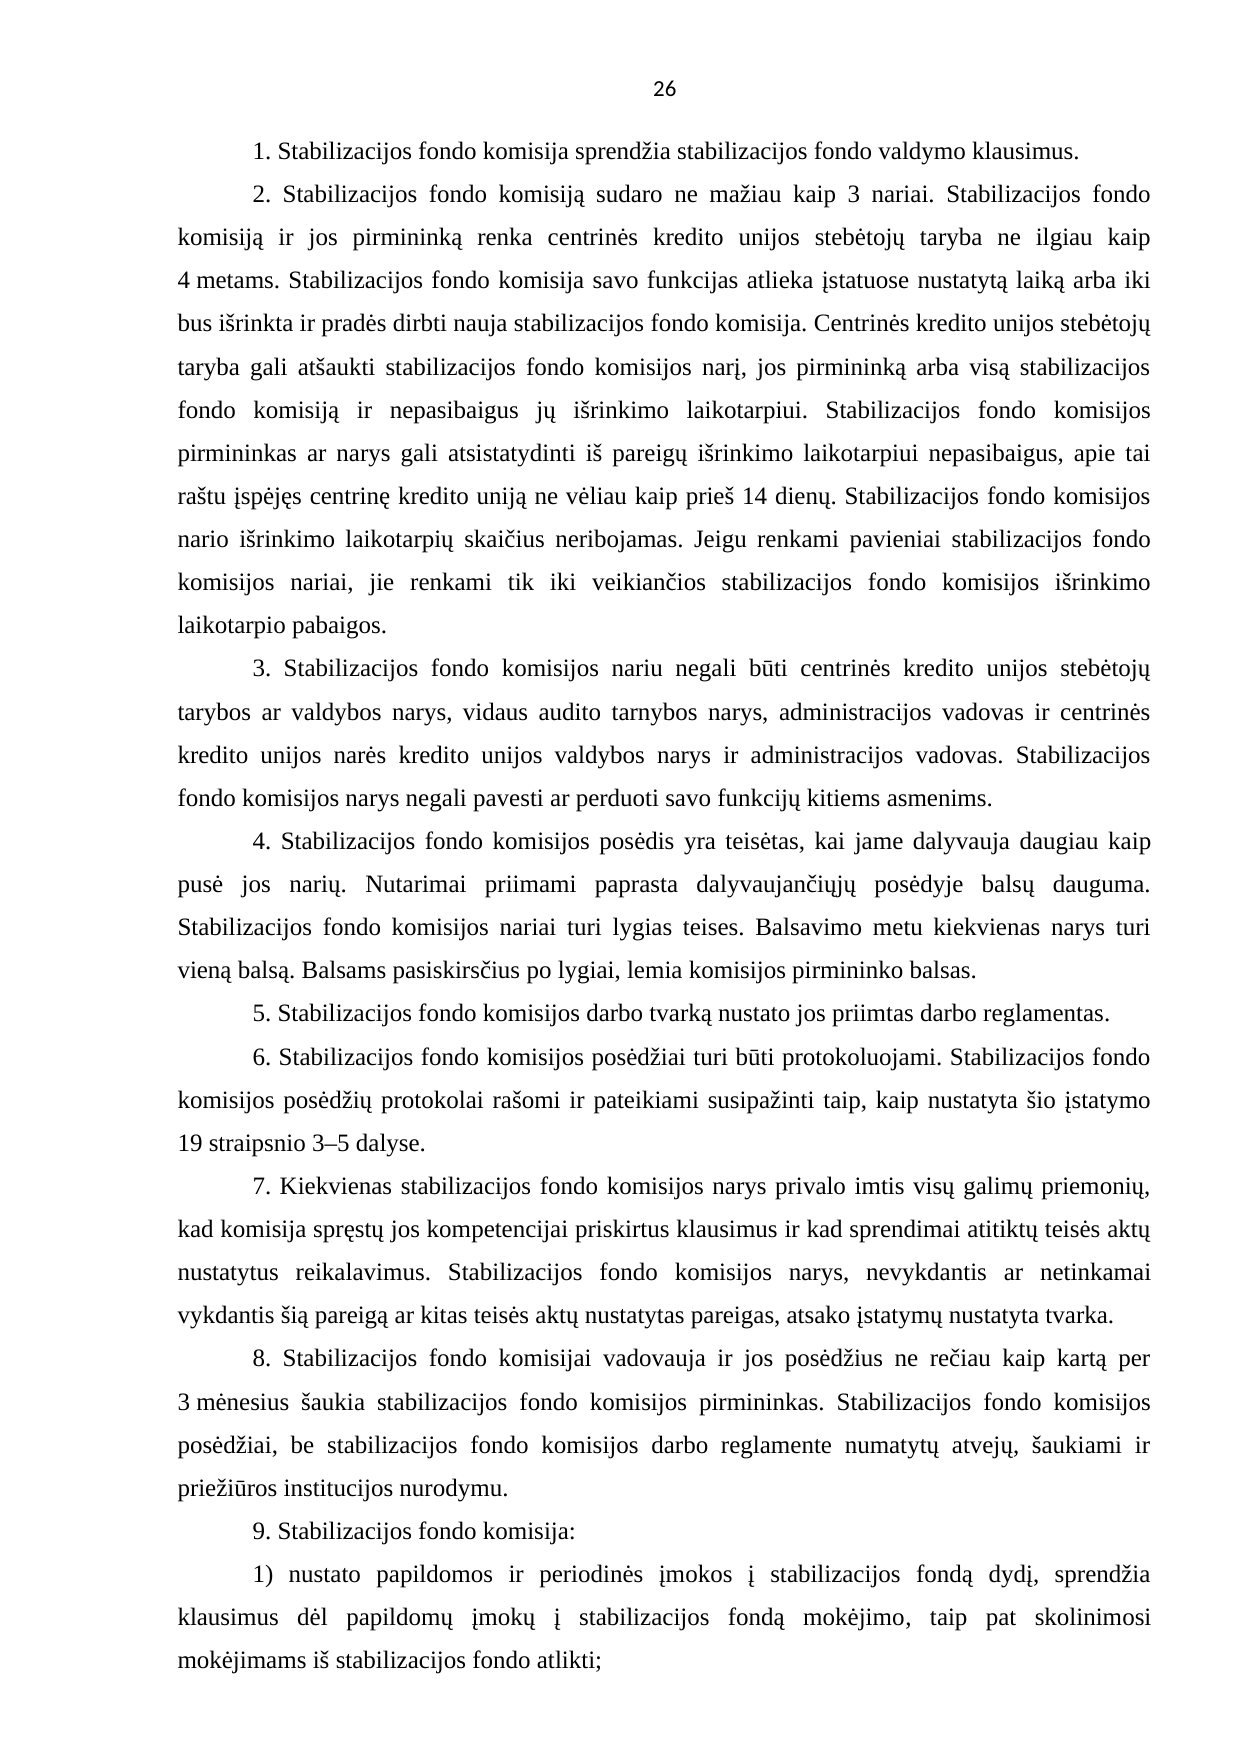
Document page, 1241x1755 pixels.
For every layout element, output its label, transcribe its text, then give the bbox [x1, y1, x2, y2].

text 1) nustato papildomos ir periodinės įmokos į stabilizacijos fondą dydį, sprendžia klausimus dėl papildomų įmokų į stabilizacijos fondą mokėjimo, taip pat skolinimosi mokėjimams iš stabilizacijos fondo atlikti; [177, 1559, 1152, 1674]
text 4. Stabilizacijos fondo komisijos posėdis yra teisėtas, kai jame dalyvauja daugiau kaip pusė jos narių. Nutarimai priimami paprasta dalyvaujančiųjų posėdyje balsų dauguma. Stabilizacijos fondo komisijos nariai turi lygias teises. Balsavimo metu kiekvienas narys turi vieną balsą. Balsams pasiskirsčius po lygiai, lemia komisijos pirmininko balsas. [177, 826, 1152, 984]
text 2. Stabilizacijos fondo komisiją sudaro ne mažiau kaip 3 nariai. Stabilizacijos fondo komisiją ir jos pirmininką renka centrinės kredito unijos stebėtojų taryba ne ilgiau kaip 4 metams. Stabilizacijos fondo komisija savo funkcijas atlieka įstatuose nustatytą laiką arba iki bus išrinkta ir pradės dirbti nauja stabilizacijos fondo komisija. Centrinės kredito unijos stebėtojų taryba gali atšaukti stabilizacijos fondo komisijos narį, jos pirmininką arba visą stabilizacijos fondo komisiją ir nepasibaigus jų išrinkimo laikotarpiui. Stabilizacijos fondo komisijos pirmininkas ar narys gali atsistatydinti iš pareigų išrinkimo laikotarpiui nepasibaigus, apie tai raštu įspėjęs centrinę kredito uniją ne vėliau kaip prieš 14 dienų. Stabilizacijos fondo komisijos nario išrinkimo laikotarpių skaičius neribojamas. Jeigu renkami pavieniai stabilizacijos fondo komisijos nariai, jie renkami tik iki veikiančios stabilizacijos fondo komisijos išrinkimo laikotarpio pabaigos. [177, 179, 1152, 639]
text 1. Stabilizacijos fondo komisija sprendžia stabilizacijos fondo valdymo klausimus. [177, 136, 1152, 165]
text 6. Stabilizacijos fondo komisijos posėdžiai turi būti protokoluojami. Stabilizacijos fondo komisijos posėdžių protokolai rašomi ir pateikiami susipažinti taip, kaip nustatyta šio įstatymo 19 straipsnio 3–5 dalyse. [177, 1042, 1152, 1157]
text 7. Kiekvienas stabilizacijos fondo komisijos narys privalo imtis visų galimų priemonių, kad komisija spręstų jos kompetencijai priskirtus klausimus ir kad sprendimai atitiktų teisės aktų nustatytus reikalavimus. Stabilizacijos fondo komisijos narys, nevykdantis ar netinkamai vykdantis šią pareigą ar kitas teisės aktų nustatytas pareigas, atsako įstatymų nustatyta tvarka. [177, 1171, 1152, 1329]
text 3. Stabilizacijos fondo komisijos nariu negali būti centrinės kredito unijos stebėtojų tarybos ar valdybos narys, vidaus audito tarnybos narys, administracijos vadovas ir centrinės kredito unijos narės kredito unijos valdybos narys ir administracijos vadovas. Stabilizacijos fondo komisijos narys negali pavesti ar perduoti savo funkcijų kitiems asmenims. [177, 653, 1152, 812]
text 8. Stabilizacijos fondo komisijai vadovauja ir jos posėdžius ne rečiau kaip kartą per 3 mėnesius šaukia stabilizacijos fondo komisijos pirmininkas. Stabilizacijos fondo komisijos posėdžiai, be stabilizacijos fondo komisijos darbo reglamente numatytų atvejų, šaukiami ir priežiūros institucijos nurodymu. [177, 1343, 1152, 1502]
text 5. Stabilizacijos fondo komisijos darbo tvarką nustato jos priimtas darbo reglamentas. [177, 998, 1152, 1027]
text 9. Stabilizacijos fondo komisija: [177, 1516, 1152, 1545]
